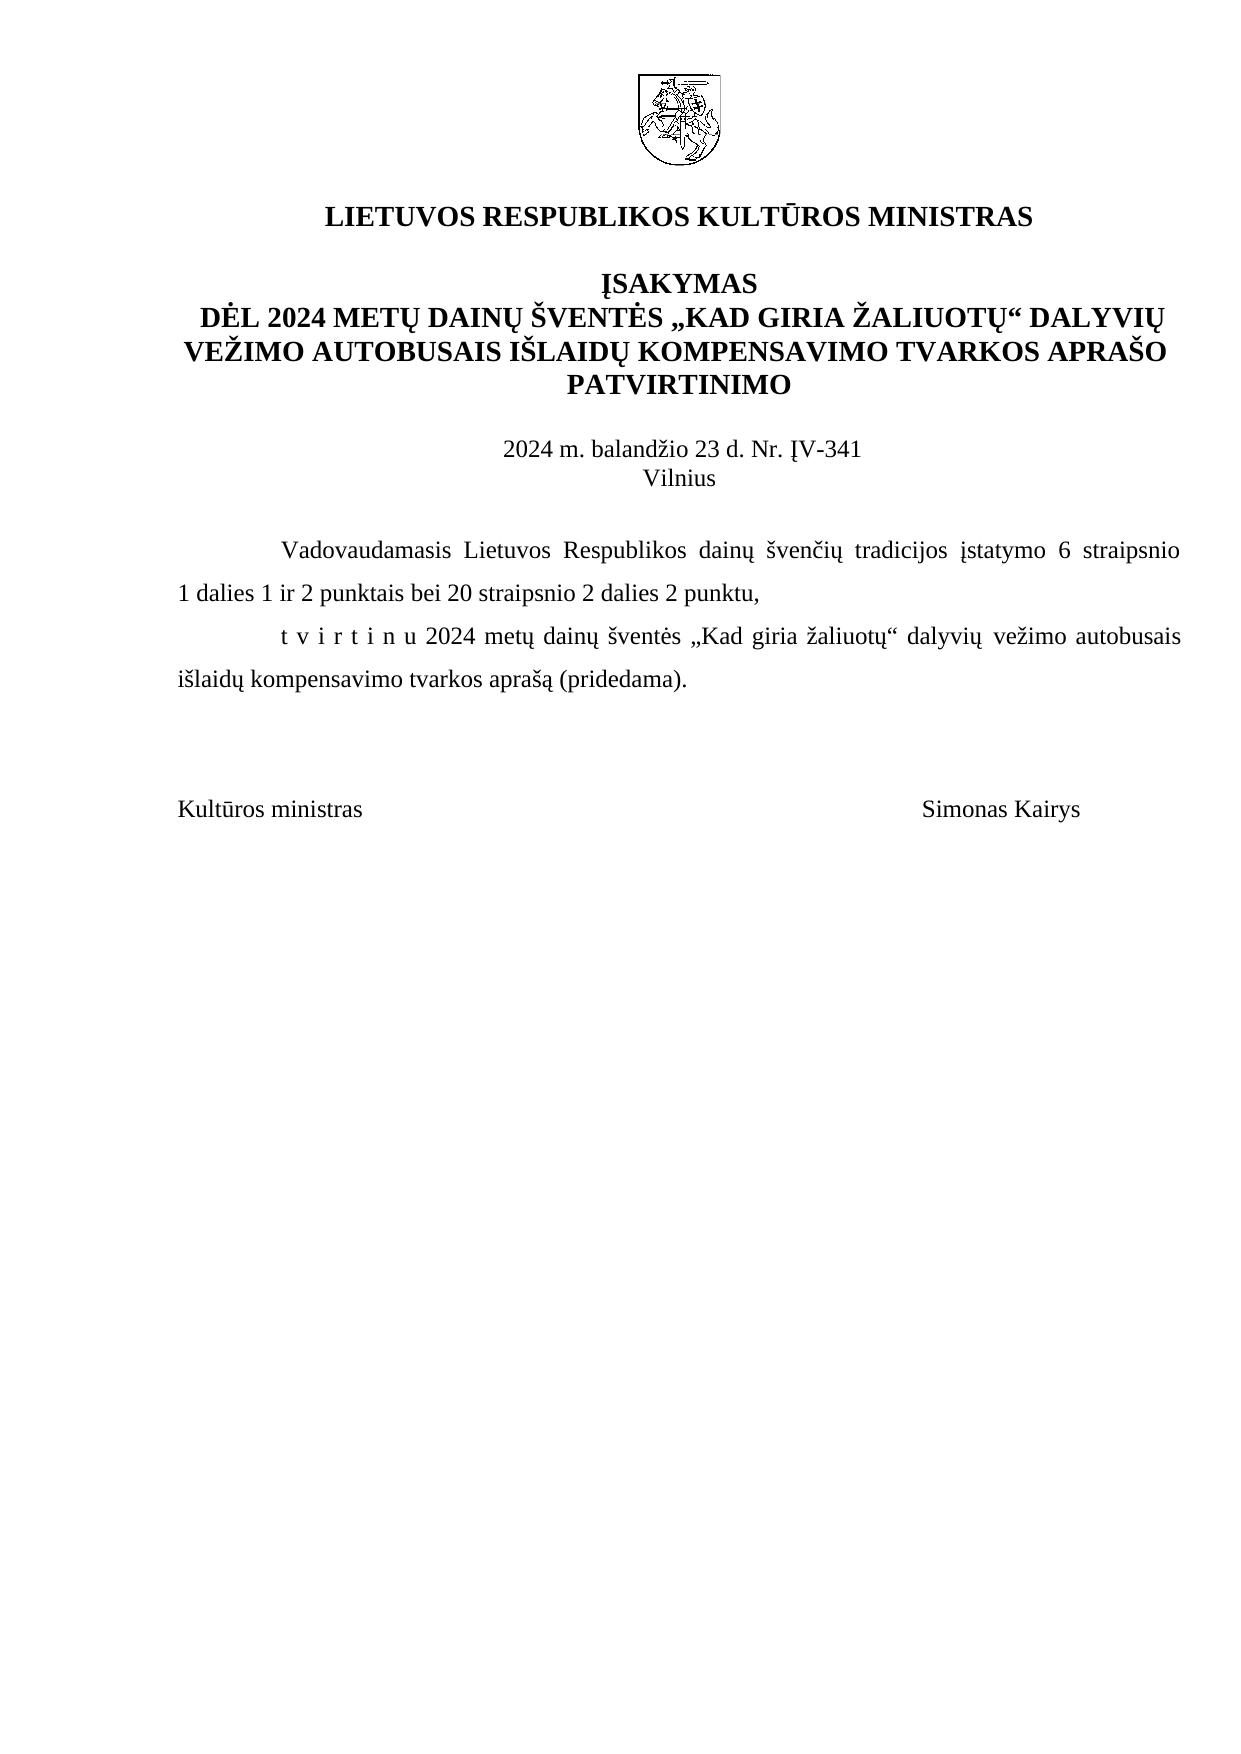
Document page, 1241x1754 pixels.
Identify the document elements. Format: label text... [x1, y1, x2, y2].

text ĮSAKYMAS [177, 267, 1181, 300]
text Vilnius [177, 463, 1181, 492]
text PATVIRTINIMO [177, 367, 1181, 401]
text DĖL 2024 METŲ DAINŲ ŠVENTĖS „KAD GIRIA ŽALIUOTŲ“ DALYVIŲ VEŽIMO AUTOBUSAIS IŠLAIDŲ KOMPENSAVIMO TVARKOS APRAŠO [177, 300, 1181, 367]
text t v i r t i n u 2024 metų dainų šventės „Kad giria žaliuotų“ dalyvių vežimo autobusais išlaidų kompensavimo tvarkos aprašą (pridedama). [177, 621, 1181, 693]
text Kultūros ministras Simonas Kairys [177, 794, 1181, 822]
text LIETUVOS RESPUBLIKOS KULTŪROS MINISTRAS [177, 199, 1181, 233]
text Vadovaudamasis Lietuvos Respublikos dainų švenčių tradicijos įstatymo 6 straipsnio 1 dalies 1 ir 2 punktais bei 20 straipsnio 2 dalies 2 punktu, [177, 535, 1181, 607]
text 2024 m. balandžio 23 d. Nr. ĮV-341 [177, 434, 1181, 463]
